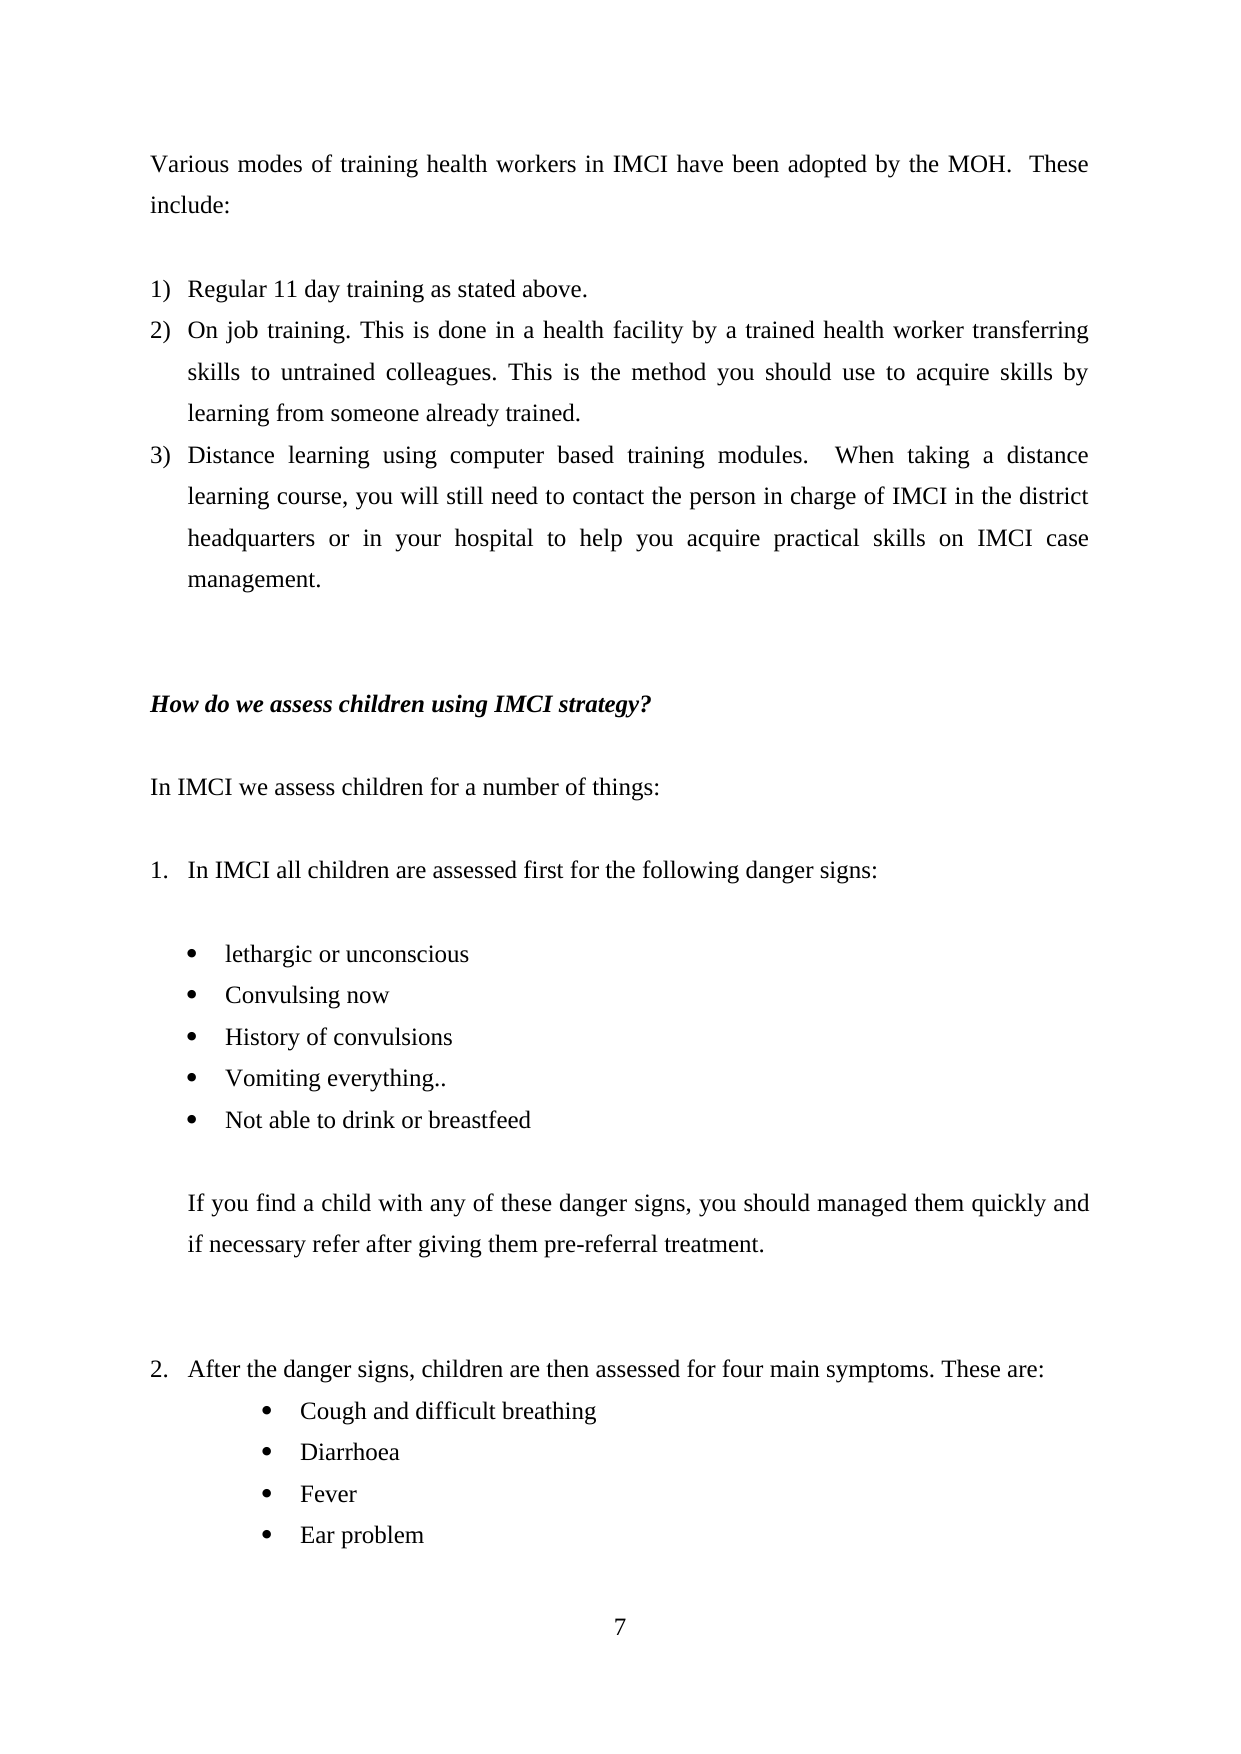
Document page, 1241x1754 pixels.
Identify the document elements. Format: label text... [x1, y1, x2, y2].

text How do we assess children using IMCI strategy? [150, 690, 1090, 718]
list lethargic or unconscious [187, 940, 1090, 967]
list Regular 11 day training as stated above. [150, 275, 1090, 302]
list Not able to drink or breastfeed [187, 1106, 1090, 1134]
list Vomiting everything.. [187, 1064, 1090, 1092]
text If you find a child with any of these danger signs, you should managed them quickly and if necessary refer after giving them pre-referral treatment. [187, 1189, 1090, 1258]
list Ear problem [262, 1522, 1090, 1549]
list On job training. This is done in a health facility by a trained health worker transferring skills to untrained colleagues. This is the method you should use to acquire skills by learning from someone already trained. [150, 316, 1090, 427]
list Convulsing now [187, 981, 1090, 1009]
list After the danger signs, children are then assessed for four main symptoms. These are: [150, 1355, 1090, 1383]
list History of convulsions [187, 1023, 1090, 1051]
list Distance learning using computer based training modules. When taking a distance learning course, you will still need to contact the person in charge of IMCI in the district headquarters or in your hospital to help you acquire practical skills on IMCI case management. [150, 441, 1090, 593]
list Diarrhoea [262, 1438, 1090, 1466]
text Various modes of training health workers in IMCI have been adopted by the MOH. These include: [150, 150, 1090, 219]
list Fever [262, 1480, 1090, 1508]
list Cough and difficult breathing [262, 1397, 1090, 1424]
list In IMCI all children are assessed first for the following danger signs: [150, 857, 1090, 884]
text In IMCI we assess children for a number of things: [150, 773, 1090, 801]
